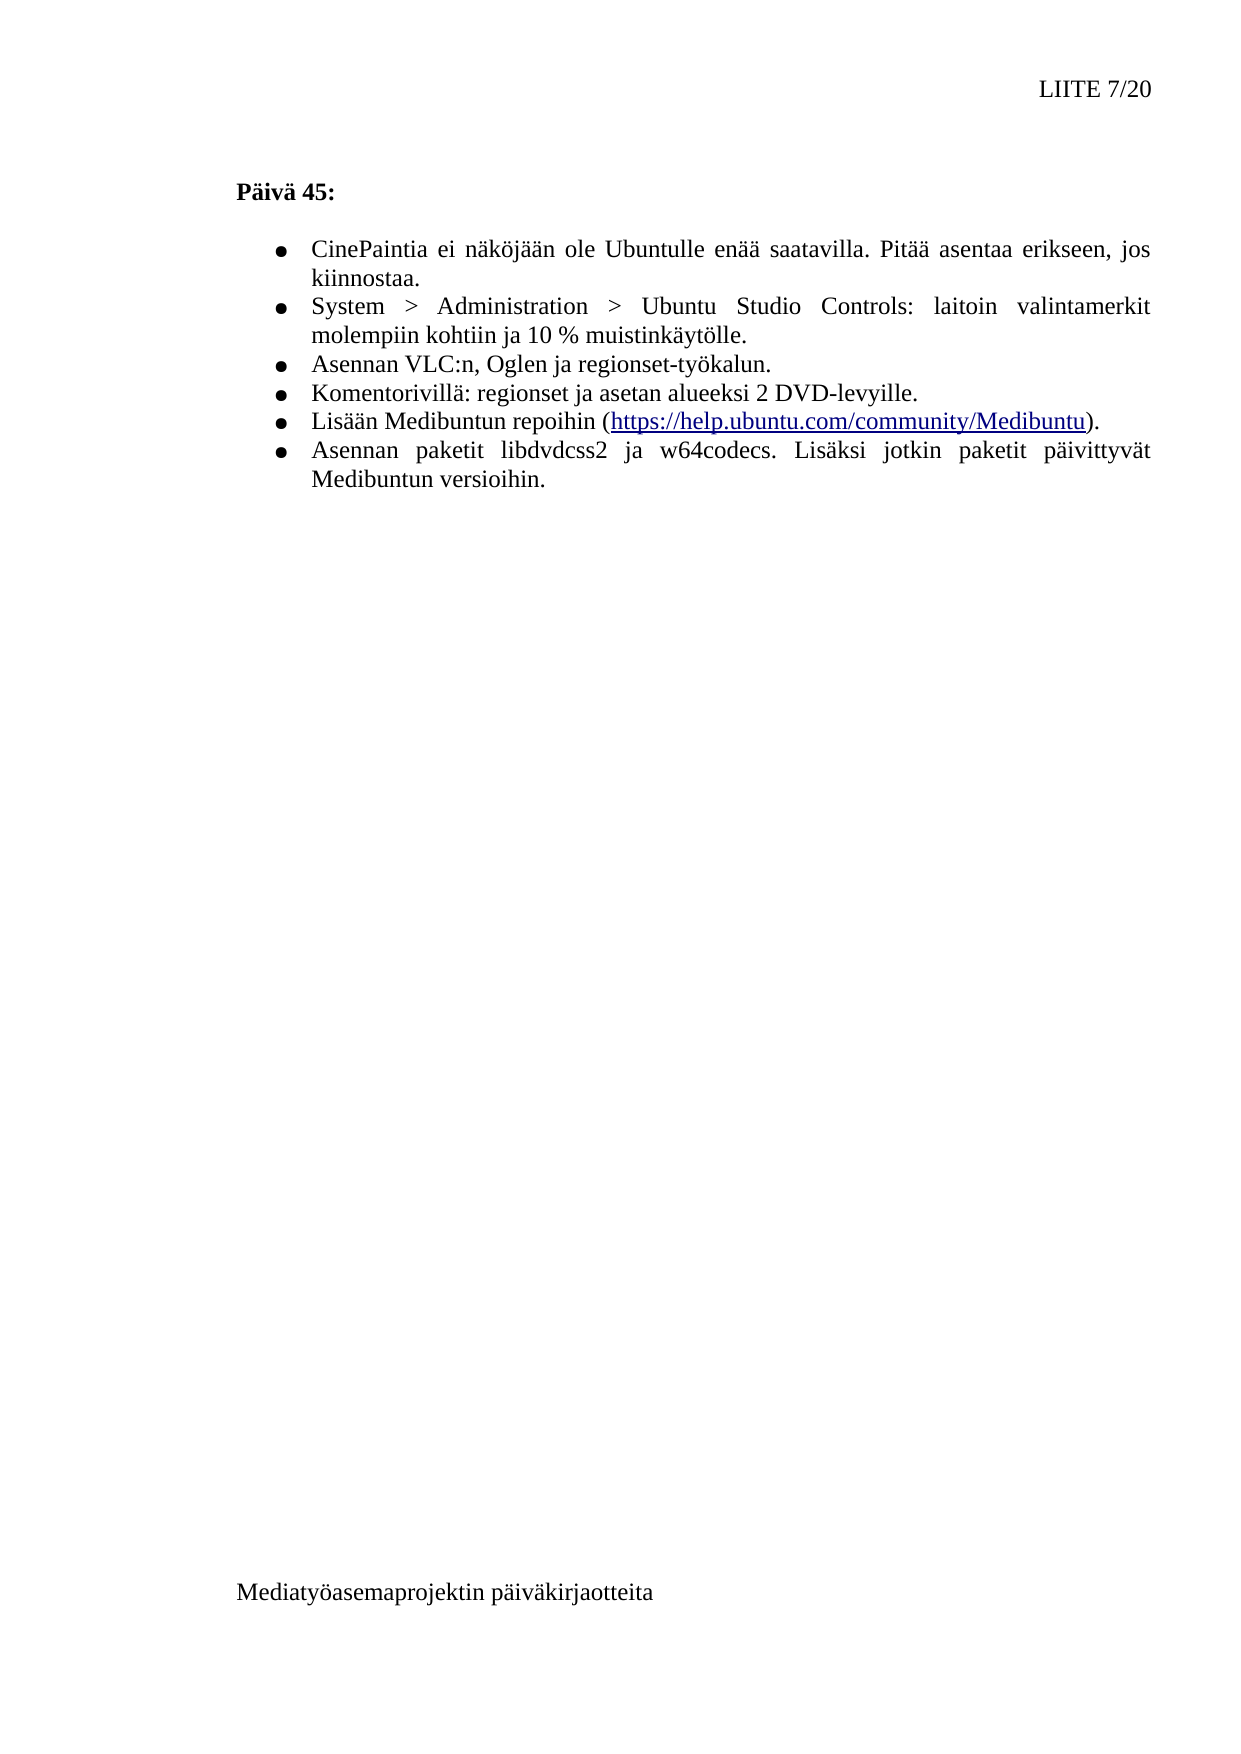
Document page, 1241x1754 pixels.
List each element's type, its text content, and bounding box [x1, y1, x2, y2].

list Komentorivillä: regionset ja asetan alueeksi 2 DVD-levyille. [274, 378, 1152, 406]
list Asennan VLC:n, Oglen ja regionset-työkalun. [274, 349, 1152, 378]
list Asennan paketit libdvdcss2 ja w64codecs. Lisäksi jotkin paketit päivittyvät Medibuntun versioihin. [274, 435, 1152, 493]
list System > Administration > Ubuntu Studio Controls: laitoin valintamerkit molempiin kohtiin ja 10 % muistinkäytölle. [274, 291, 1152, 349]
list CinePaintia ei näköjään ole Ubuntulle enää saatavilla. Pitää asentaa erikseen, jos kiinnostaa. [274, 206, 1152, 291]
list Lisään Medibuntun repoihin (https://help.ubuntu.com/community/Medibuntu). [274, 406, 1152, 435]
text Päivä 45: [236, 177, 1152, 206]
